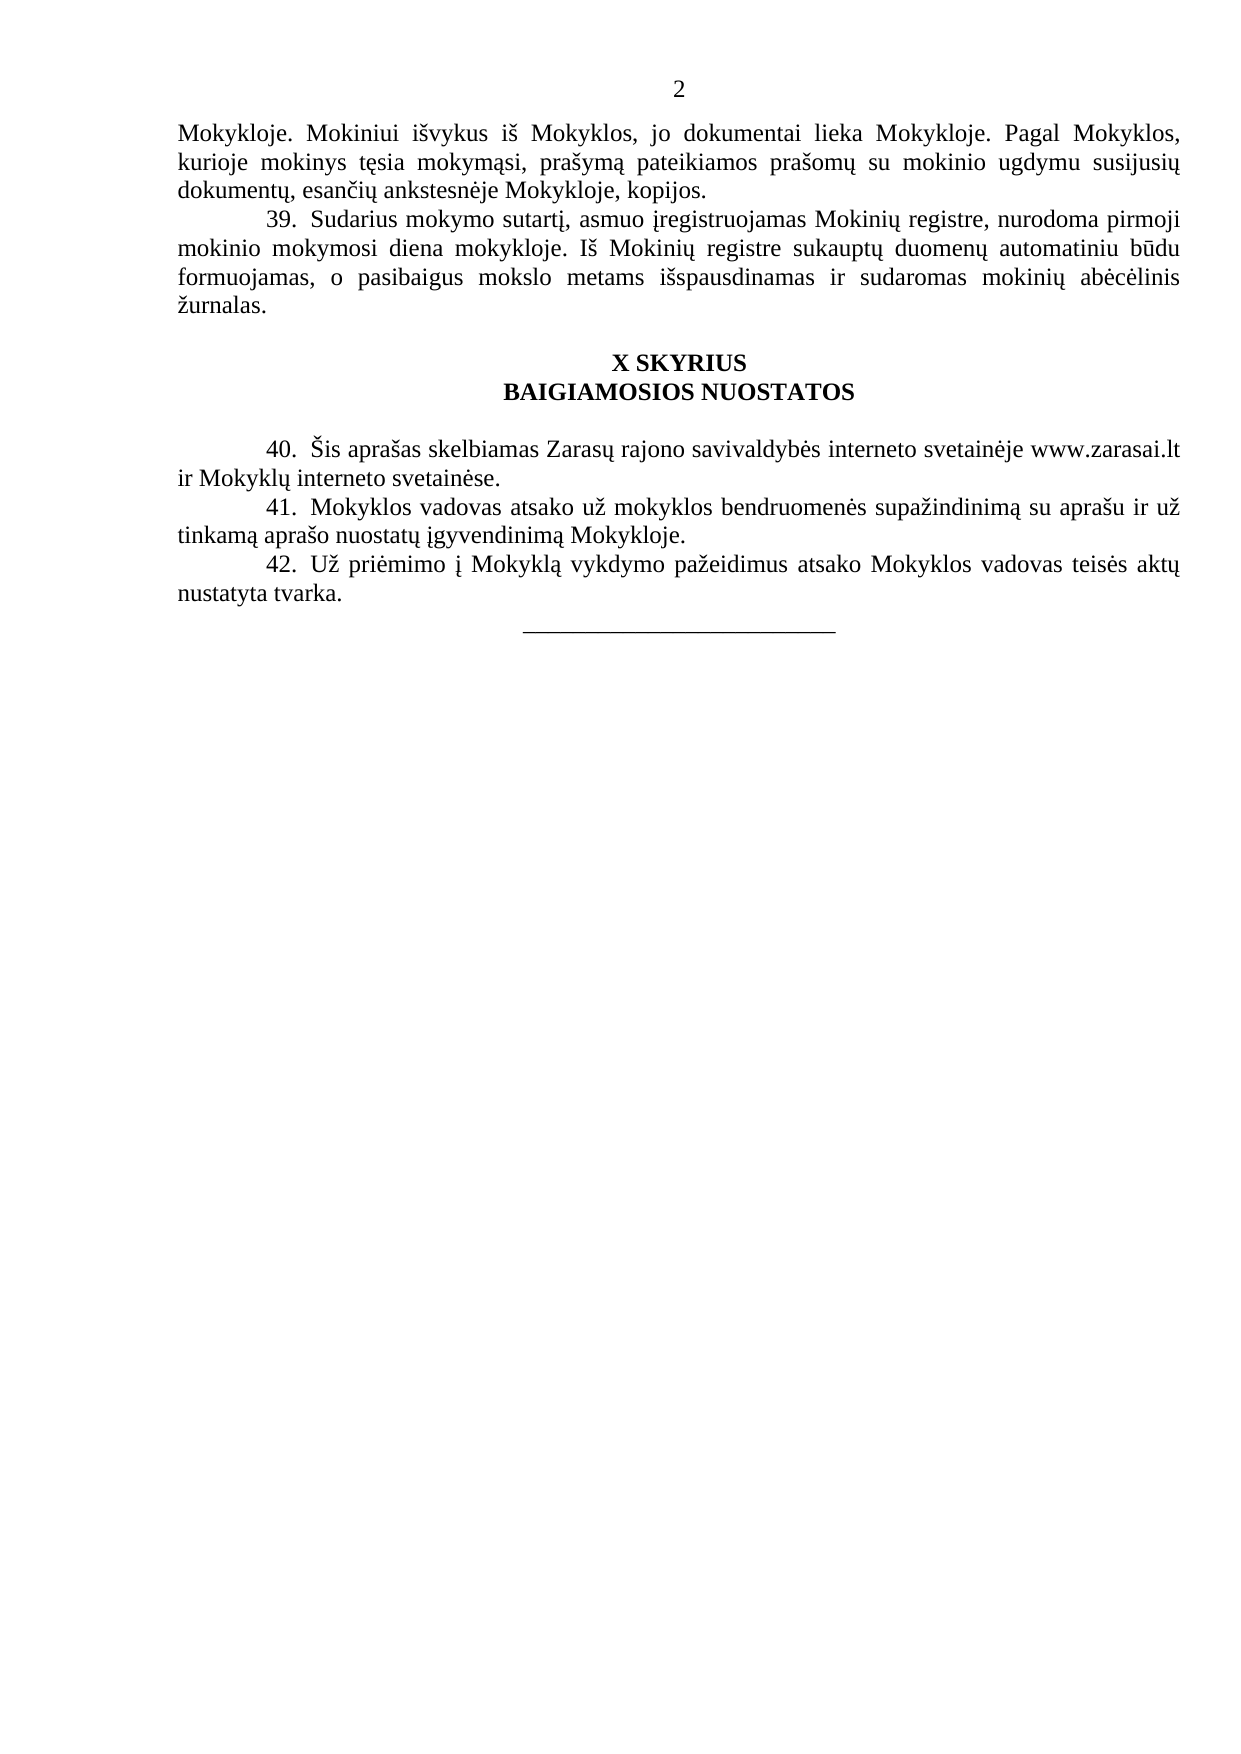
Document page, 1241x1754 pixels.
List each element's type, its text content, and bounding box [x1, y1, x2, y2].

text 41. Mokyklos vadovas atsako už mokyklos bendruomenės supažindinimą su aprašu ir už tinkamą aprašo nuostatų įgyvendinimą Mokykloje. [177, 492, 1181, 549]
text Mokykloje. Mokiniui išvykus iš Mokyklos, jo dokumentai lieka Mokykloje. Pagal Mokyklos, kurioje mokinys tęsia mokymąsi, prašymą pateikiamos prašomų su mokinio ugdymu susijusių dokumentų, esančių ankstesnėje Mokykloje, kopijos. [177, 118, 1181, 204]
text 42. Už priėmimo į Mokyklą vykdymo pažeidimus atsako Mokyklos vadovas teisės aktų nustatyta tvarka. [177, 549, 1181, 607]
text 39. Sudarius mokymo sutartį, asmuo įregistruojamas Mokinių registre, nurodoma pirmoji mokinio mokymosi diena mokykloje. Iš Mokinių registre sukauptų duomenų automatiniu būdu formuojamas, o pasibaigus mokslo metams išspausdinamas ir sudaromas mokinių abėcėlinis žurnalas. [177, 204, 1181, 319]
text _________________________ [177, 607, 1181, 636]
text BAIGIAMOSIOS NUOSTATOS [177, 377, 1181, 406]
text 40. Šis aprašas skelbiamas Zarasų rajono savivaldybės interneto svetainėje www.zarasai.lt ir Mokyklų interneto svetainėse. [177, 434, 1181, 492]
text X SKYRIUS [177, 348, 1181, 377]
